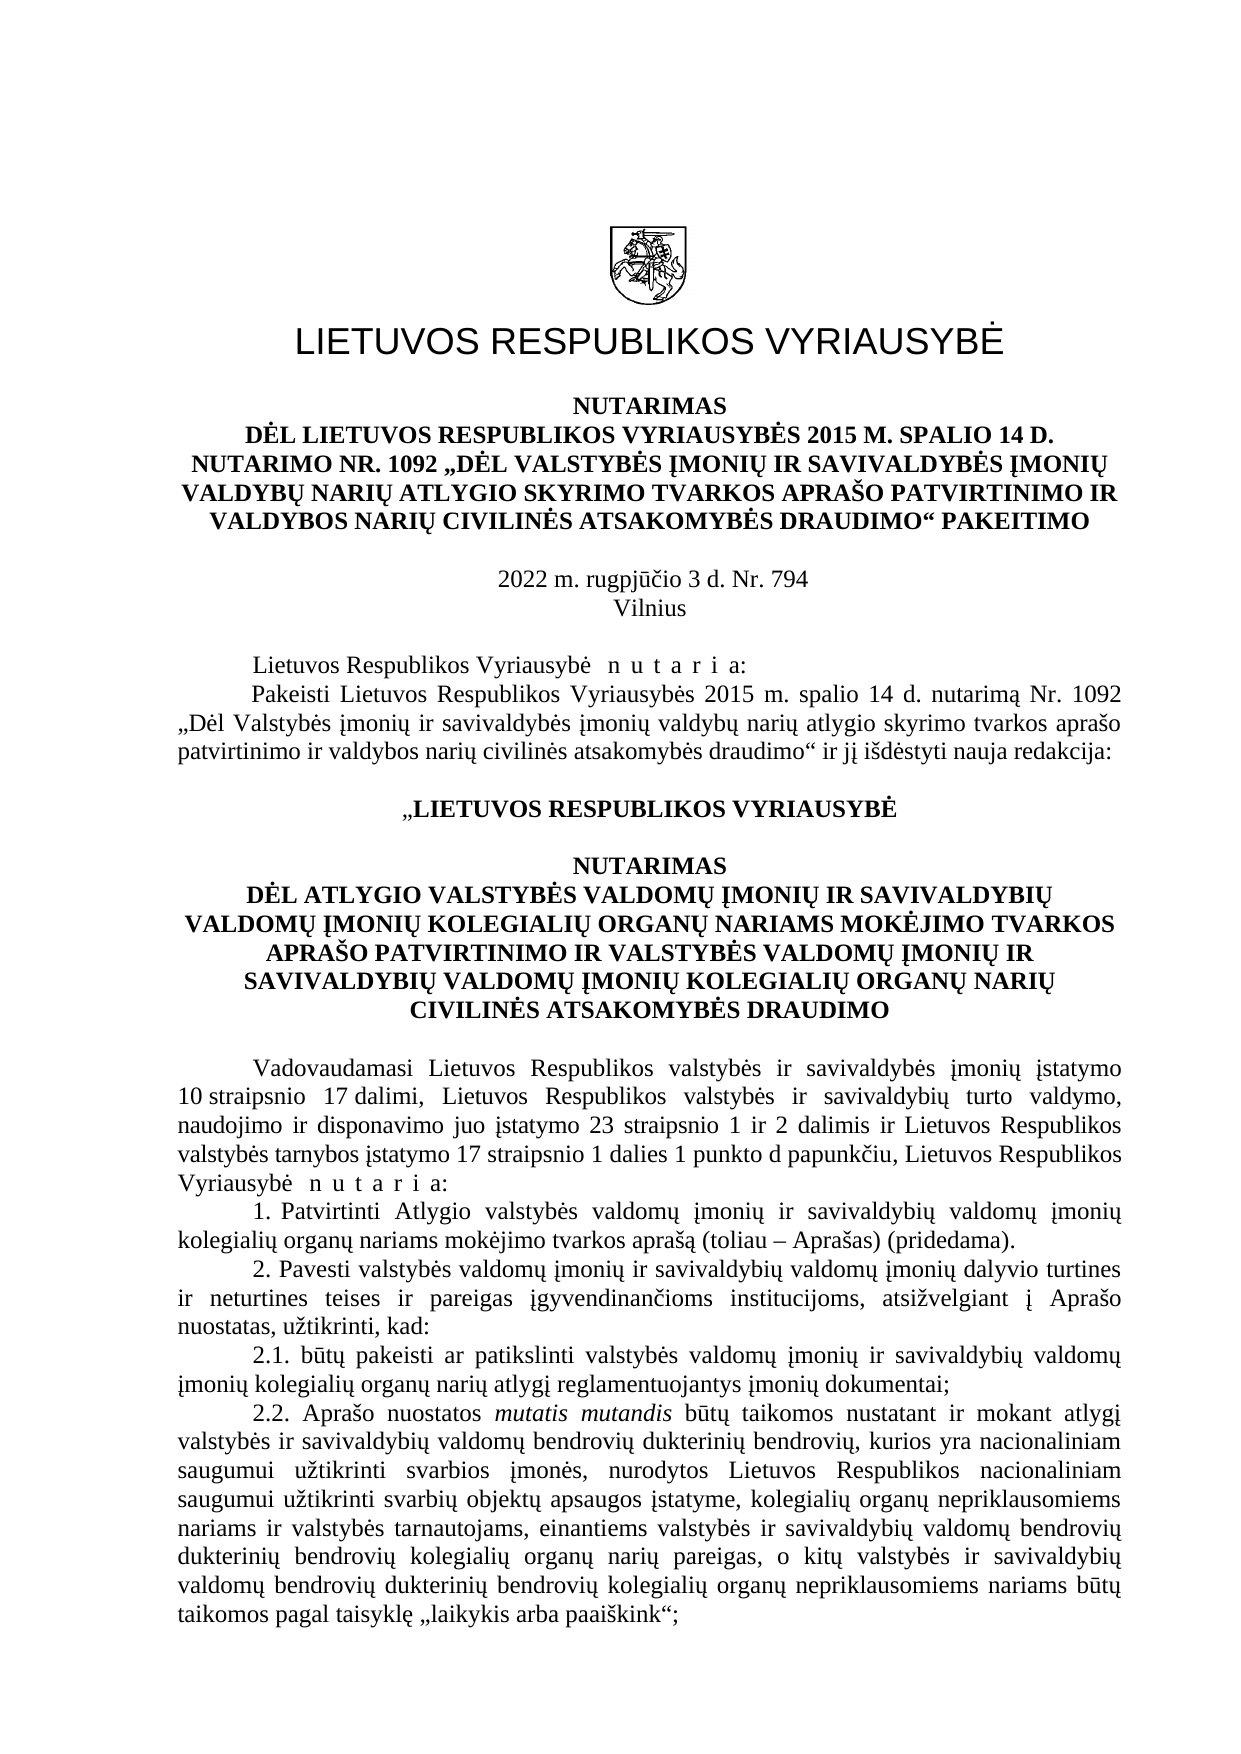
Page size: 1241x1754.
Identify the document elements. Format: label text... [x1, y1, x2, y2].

text 2.1. būtų pakeisti ar patikslinti valstybės valdomų įmonių ir savivaldybių valdomų įmonių kolegialių organų narių atlygį reglamentuojantys įmonių dokumentai; [177, 1340, 1122, 1398]
text 2.2. Aprašo nuostatos mutatis mutandis būtų taikomos nustatant ir mokant atlygį valstybės ir savivaldybių valdomų bendrovių dukterinių bendrovių, kurios yra nacionaliniam saugumui užtikrinti svarbios įmonės, nurodytos Lietuvos Respublikos nacionaliniam saugumui užtikrinti svarbių objektų apsaugos įstatyme, kolegialių organų nepriklausomiems nariams ir valstybės tarnautojams, einantiems valstybės ir savivaldybių valdomų bendrovių dukterinių bendrovių kolegialių organų narių pareigas, o kitų valstybės ir savivaldybių valdomų bendrovių dukterinių bendrovių kolegialių organų nepriklausomiems nariams būtų taikomos pagal taisyklę „laikykis arba paaiškink“; [177, 1398, 1122, 1628]
text Vilnius [177, 593, 1122, 621]
text 1. Patvirtinti Atlygio valstybės valdomų įmonių ir savivaldybių valdomų įmonių kolegialių organų nariams mokėjimo tvarkos aprašą (toliau – Aprašas) (pridedama). [177, 1196, 1122, 1254]
text Lietuvos Respublikos Vyriausybė [177, 319, 1122, 363]
text Pakeisti Lietuvos Respublikos Vyriausybės 2015 m. spalio 14 d. nutarimą Nr. 1092 „Dėl Valstybės įmonių ir savivaldybės įmonių valdybų narių atlygio skyrimo tvarkos aprašo patvirtinimo ir valdybos narių civilinės atsakomybės draudimo“ ir jį išdėstyti nauja redakcija: [177, 679, 1122, 765]
text „LIETUVOS RESPUBLIKOS VYRIAUSYBĖ [177, 794, 1122, 823]
text nutarimas [177, 391, 1122, 420]
text Lietuvos Respublikos Vyriausybė nutaria: [177, 650, 1122, 679]
text DĖL LIETUVOS RESPUBLIKOS VYRIAUSYBĖS 2015 M. SPALIO 14 D. NUTARIMO NR. 1092 „DĖL VALSTYBĖS ĮMONIŲ IR SAVIVALDYBĖS ĮMONIŲ VALDYBŲ NARIŲ ATLYGIO SKYRIMO TVARKOS APRAŠO PATVIRTINIMO IR VALDYBOS NARIŲ CIVILINĖS ATSAKOMYBĖS DRAUDIMO“ PAKEITIMO [177, 420, 1122, 535]
text Vadovaudamasi Lietuvos Respublikos valstybės ir savivaldybės įmonių įstatymo 10 straipsnio 17 dalimi, Lietuvos Respublikos valstybės ir savivaldybių turto valdymo, naudojimo ir disponavimo juo įstatymo 23 straipsnio 1 ir 2 dalimis ir Lietuvos Respublikos valstybės tarnybos įstatymo 17 straipsnio 1 dalies 1 punkto d papunkčiu, Lietuvos Respublikos Vyriausybė nutaria: [177, 1053, 1122, 1196]
text 2022 m. rugpjūčio 3 d. Nr. 794 [177, 564, 1122, 593]
text 2. Pavesti valstybės valdomų įmonių ir savivaldybių valdomų įmonių dalyvio turtines ir neturtines teises ir pareigas įgyvendinančioms institucijoms, atsižvelgiant į Aprašo nuostatas, užtikrinti, kad: [177, 1254, 1122, 1340]
text NUTARIMAS [177, 851, 1122, 880]
text DĖL ATLYGIO VALSTYBĖS VALDOMŲ ĮMONIŲ IR SAVIVALDYBIŲ VALDOMŲ ĮMONIŲ KOLEGIALIŲ ORGANŲ NARIAMS MOKĖJIMO TVARKOS APRAŠO PATVIRTINIMO IR VALSTYBĖS VALDOMŲ ĮMONIŲ IR SAVIVALDYBIŲ VALDOMŲ ĮMONIŲ KOLEGIALIŲ ORGANŲ NARIŲ CIVILINĖS ATSAKOMYBĖS DRAUDIMO [177, 880, 1122, 1024]
